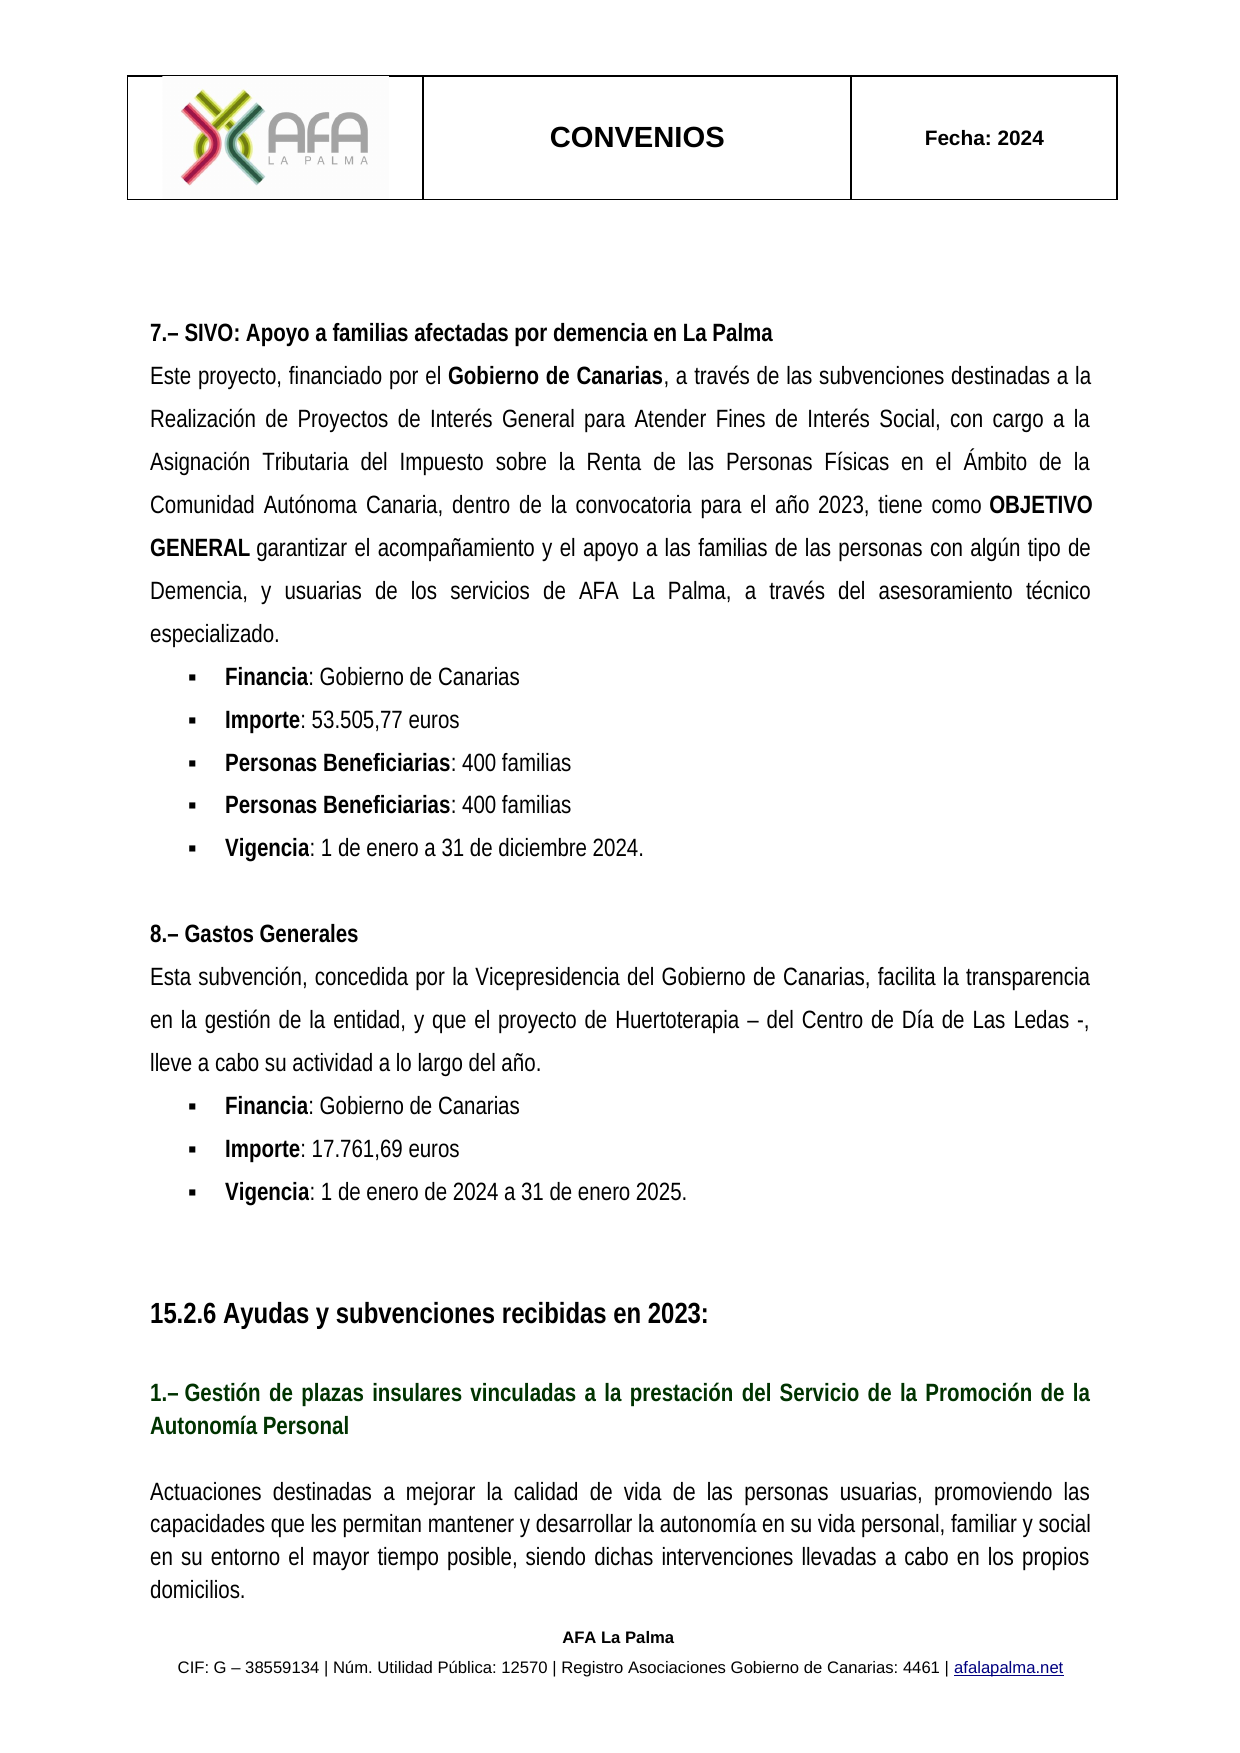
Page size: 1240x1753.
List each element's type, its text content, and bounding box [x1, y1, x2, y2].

text 15.2.6 Ayudas y subvenciones recibidas en 2023: [150, 1296, 1093, 1330]
text Esta subvención, concedida por la Vicepresidencia del Gobierno de Canarias, facilita la transparencia en la gestión de la entidad, y que el proyecto de Huertoterapia – del Centro de Día de Las Ledas -, lleve a cabo su actividad a lo largo del año. [150, 962, 1093, 1077]
list Vigencia: 1 de enero de 2024 a 31 de enero 2025. [187, 1177, 1093, 1205]
list Financia: Gobierno de Canarias [187, 1091, 1093, 1119]
text 8.– Gastos Generales [150, 919, 1093, 948]
subtitle 1.– Gestión de plazas insulares vinculadas a la prestación del Servicio de la Promoción de la Autonomía Personal [150, 1378, 1093, 1439]
list Importe: 17.761,69 euros [187, 1134, 1093, 1162]
list Personas Beneficiarias: 400 familias [187, 748, 1093, 776]
list Financia: Gobierno de Canarias [187, 662, 1093, 690]
text Este proyecto, financiado por el Gobierno de Canarias, a través de las subvenciones destinadas a la Realización de Proyectos de Interés General para Atender Fines de Interés Social, con cargo a la Asignación Tributaria del Impuesto sobre la Renta de las Personas Físicas en el Ámbito de la Comunidad Autónoma Canaria, dentro de la convocatoria para el año 2023, tiene como OBJETIVO GENERAL garantizar el acompañamiento y el apoyo a las familias de las personas con algún tipo de Demencia, y usuarias de los servicios de AFA La Palma, a través del asesoramiento técnico especializado. [150, 361, 1093, 647]
list Vigencia: 1 de enero a 31 de diciembre 2024. [187, 833, 1093, 862]
text 7.– SIVO: Apoyo a familias afectadas por demencia en La Palma [150, 318, 1093, 347]
text Actuaciones destinadas a mejorar la calidad de vida de las personas usuarias, promoviendo las capacidades que les permitan mantener y desarrollar la autonomía en su vida personal, familiar y social en su entorno el mayor tiempo posible, siendo dichas intervenciones llevadas a cabo en los propios domicilios. [150, 1477, 1093, 1604]
list Personas Beneficiarias: 400 familias [187, 791, 1093, 819]
list Importe: 53.505,77 euros [187, 705, 1093, 733]
